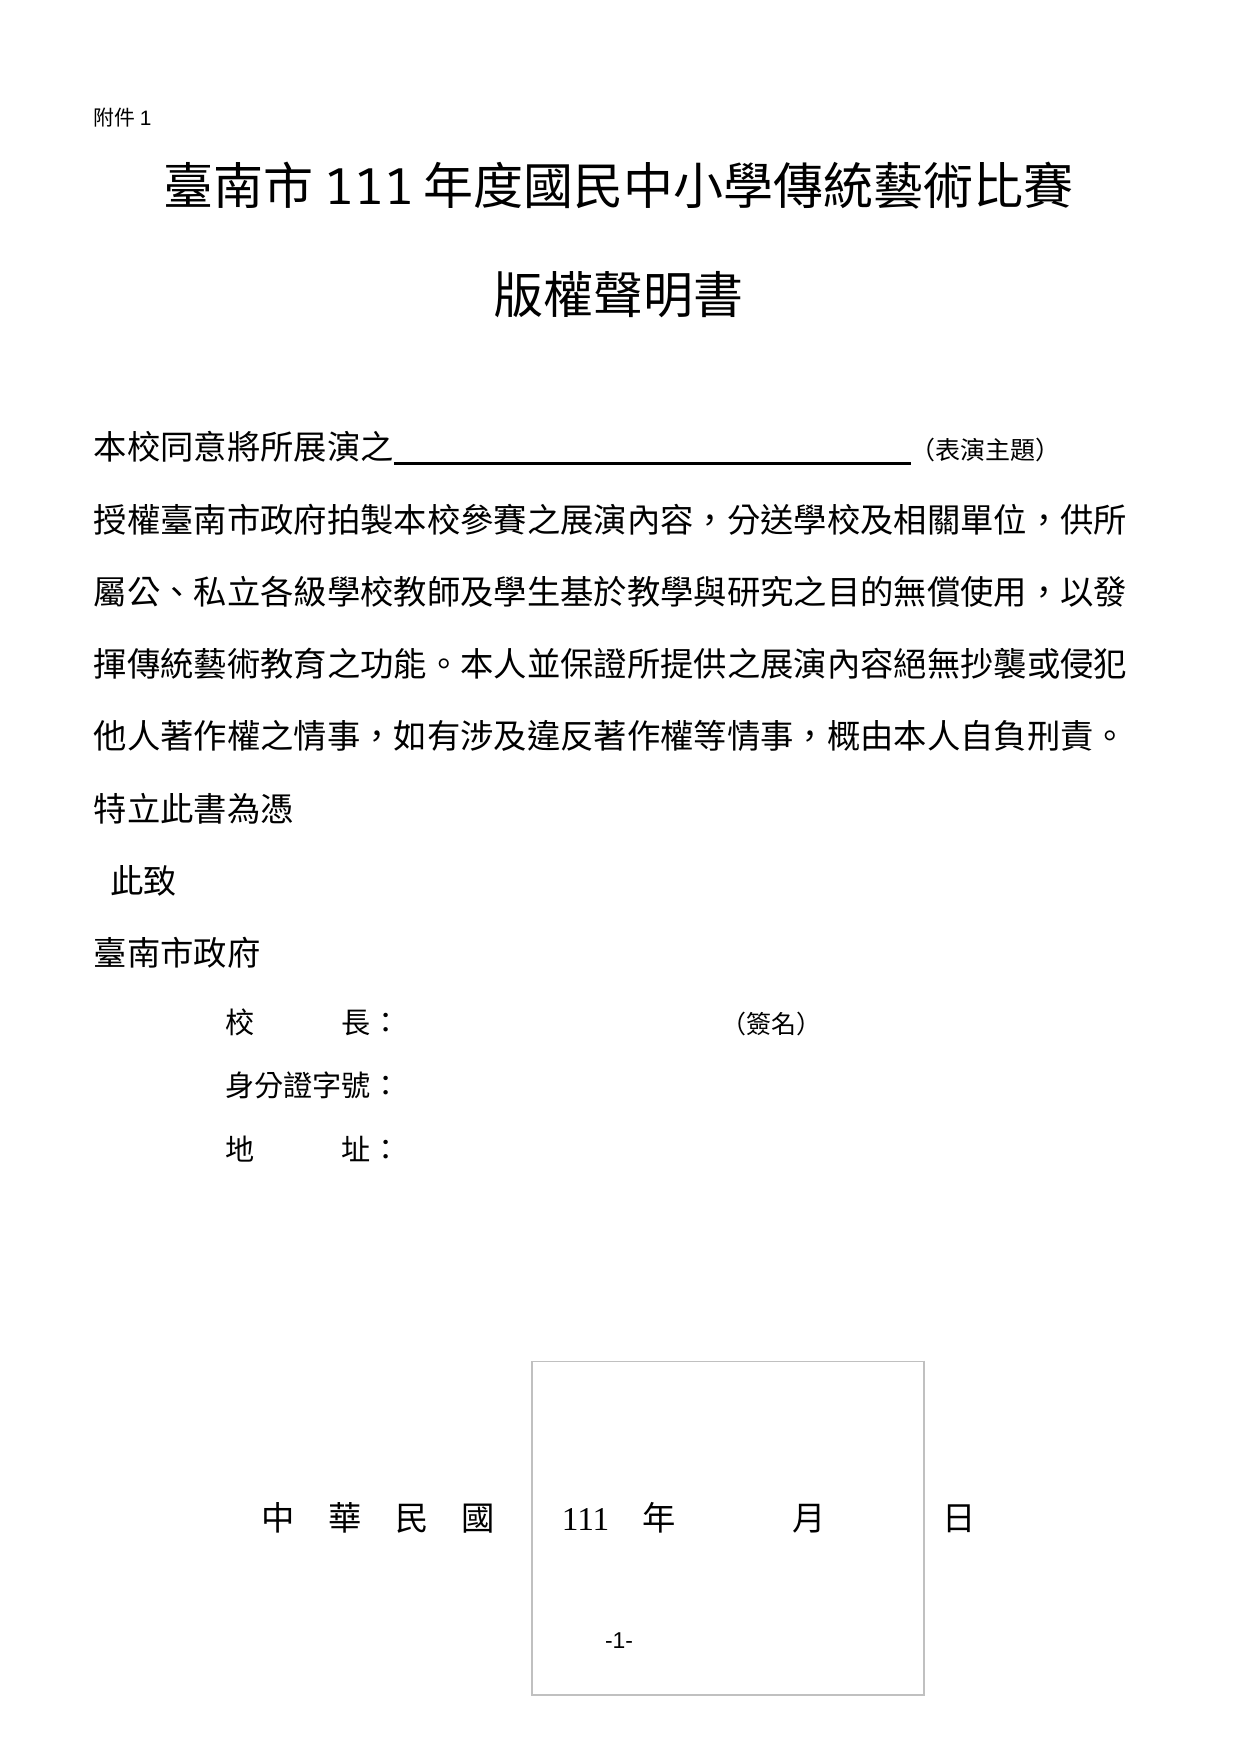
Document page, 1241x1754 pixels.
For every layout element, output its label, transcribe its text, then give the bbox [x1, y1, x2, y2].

text 臺南市政府 [94, 927, 1144, 975]
text 版權聲明書 [94, 255, 1144, 327]
text 身分證字號： [94, 1063, 1144, 1105]
text 中 華 民 國 111 年 月 日 [925, 1492, 1144, 1540]
text 此致 [94, 855, 1144, 903]
text 附件1 [94, 101, 1144, 131]
text 校 長： （簽名） [94, 999, 1144, 1042]
text 本校同意將所展演之 （表演主題） [94, 421, 1144, 469]
text 地 址： [94, 1126, 1144, 1169]
text 授權臺南市政府拍製本校參賽之展演內容，分送學校及相關單位，供所屬公、私立各級學校教師及學生基於教學與研究之目的無償使用，以發揮傳統藝術教育之功能。本人並保證所提供之展演內容絕無抄襲或侵犯他人著作權之情事，如有涉及違反著作權等情事，概由本人自負刑責。 特立此書為憑 [94, 493, 1144, 831]
text 臺南市111年度國民中小學傳統藝術比賽 [94, 146, 1144, 219]
text 中 華 民 國 111 年 月 日 [94, 1492, 531, 1540]
